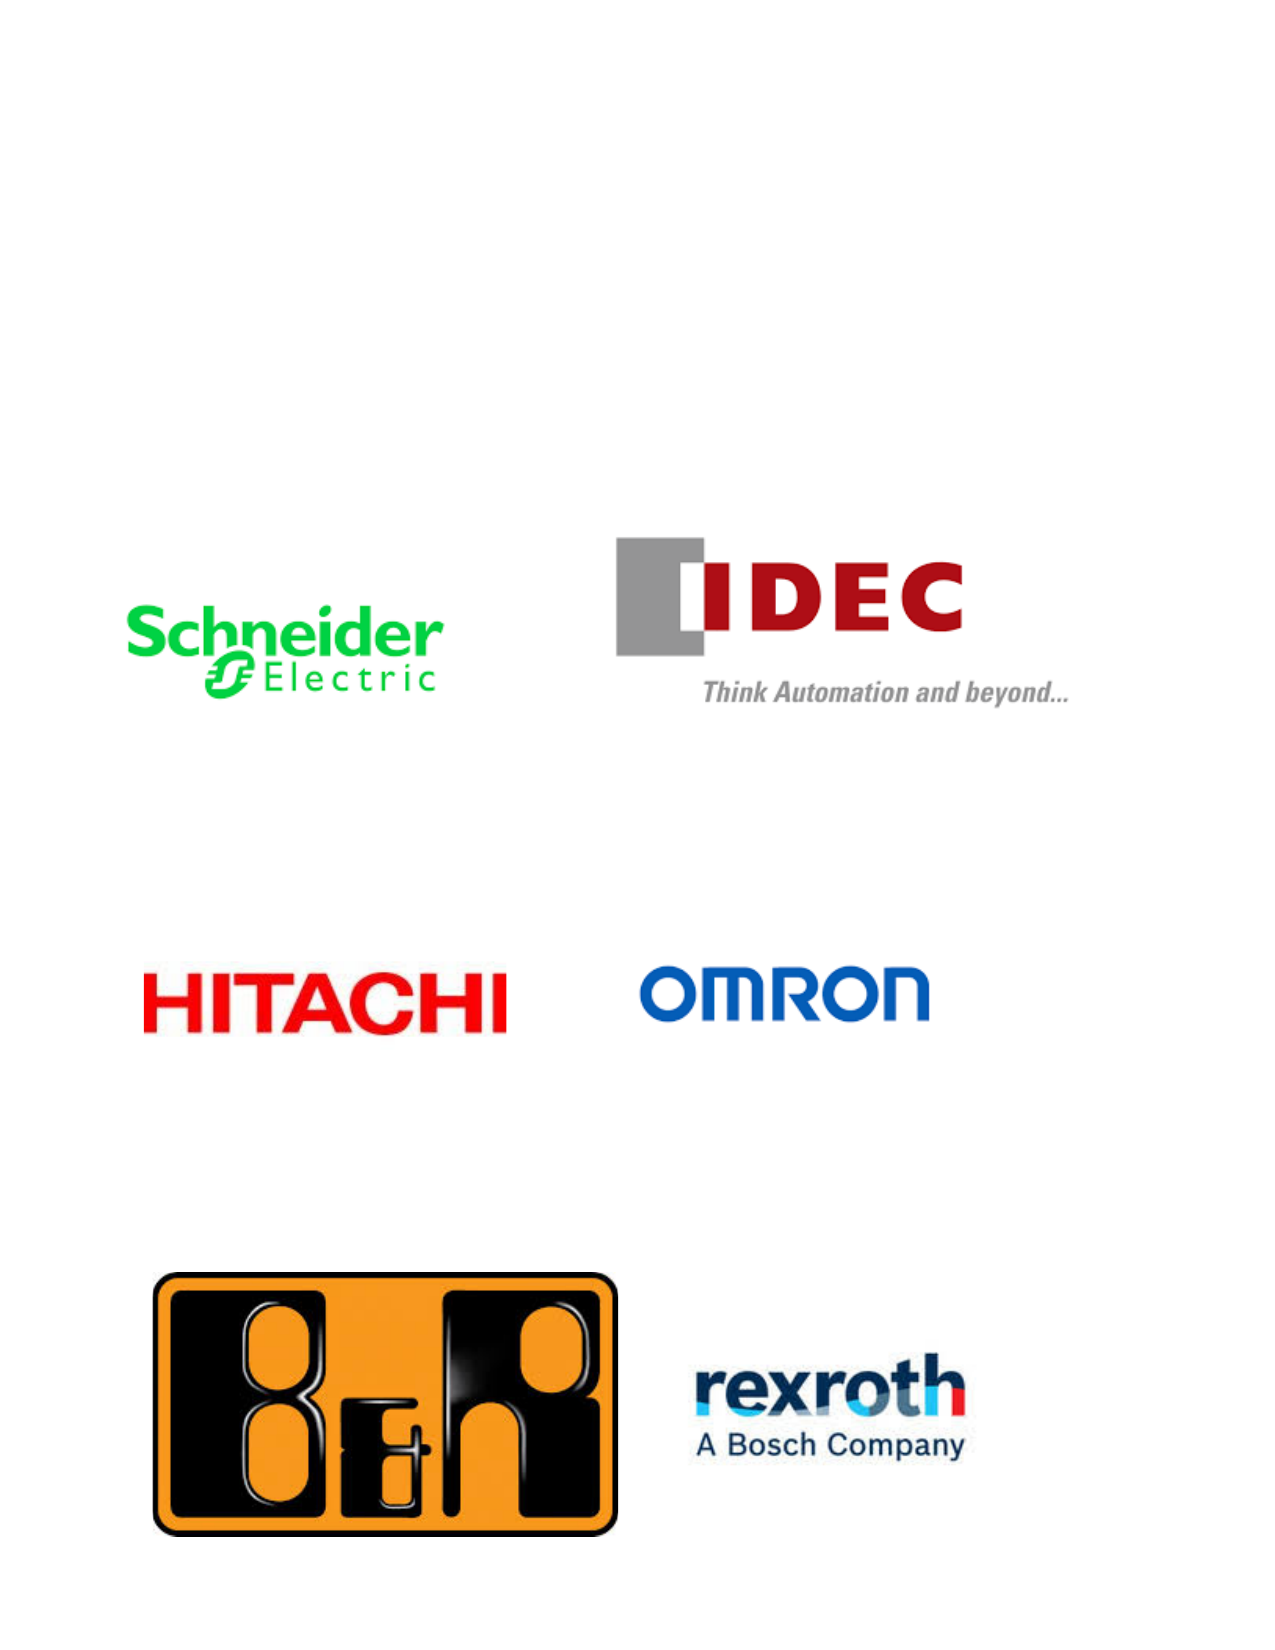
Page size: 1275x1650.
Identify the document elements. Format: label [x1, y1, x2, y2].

picture [607, 492, 1078, 754]
picture [110, 476, 462, 829]
picture [152, 1272, 619, 1537]
picture [572, 851, 1003, 1139]
picture [676, 1252, 989, 1566]
picture [143, 862, 507, 1147]
